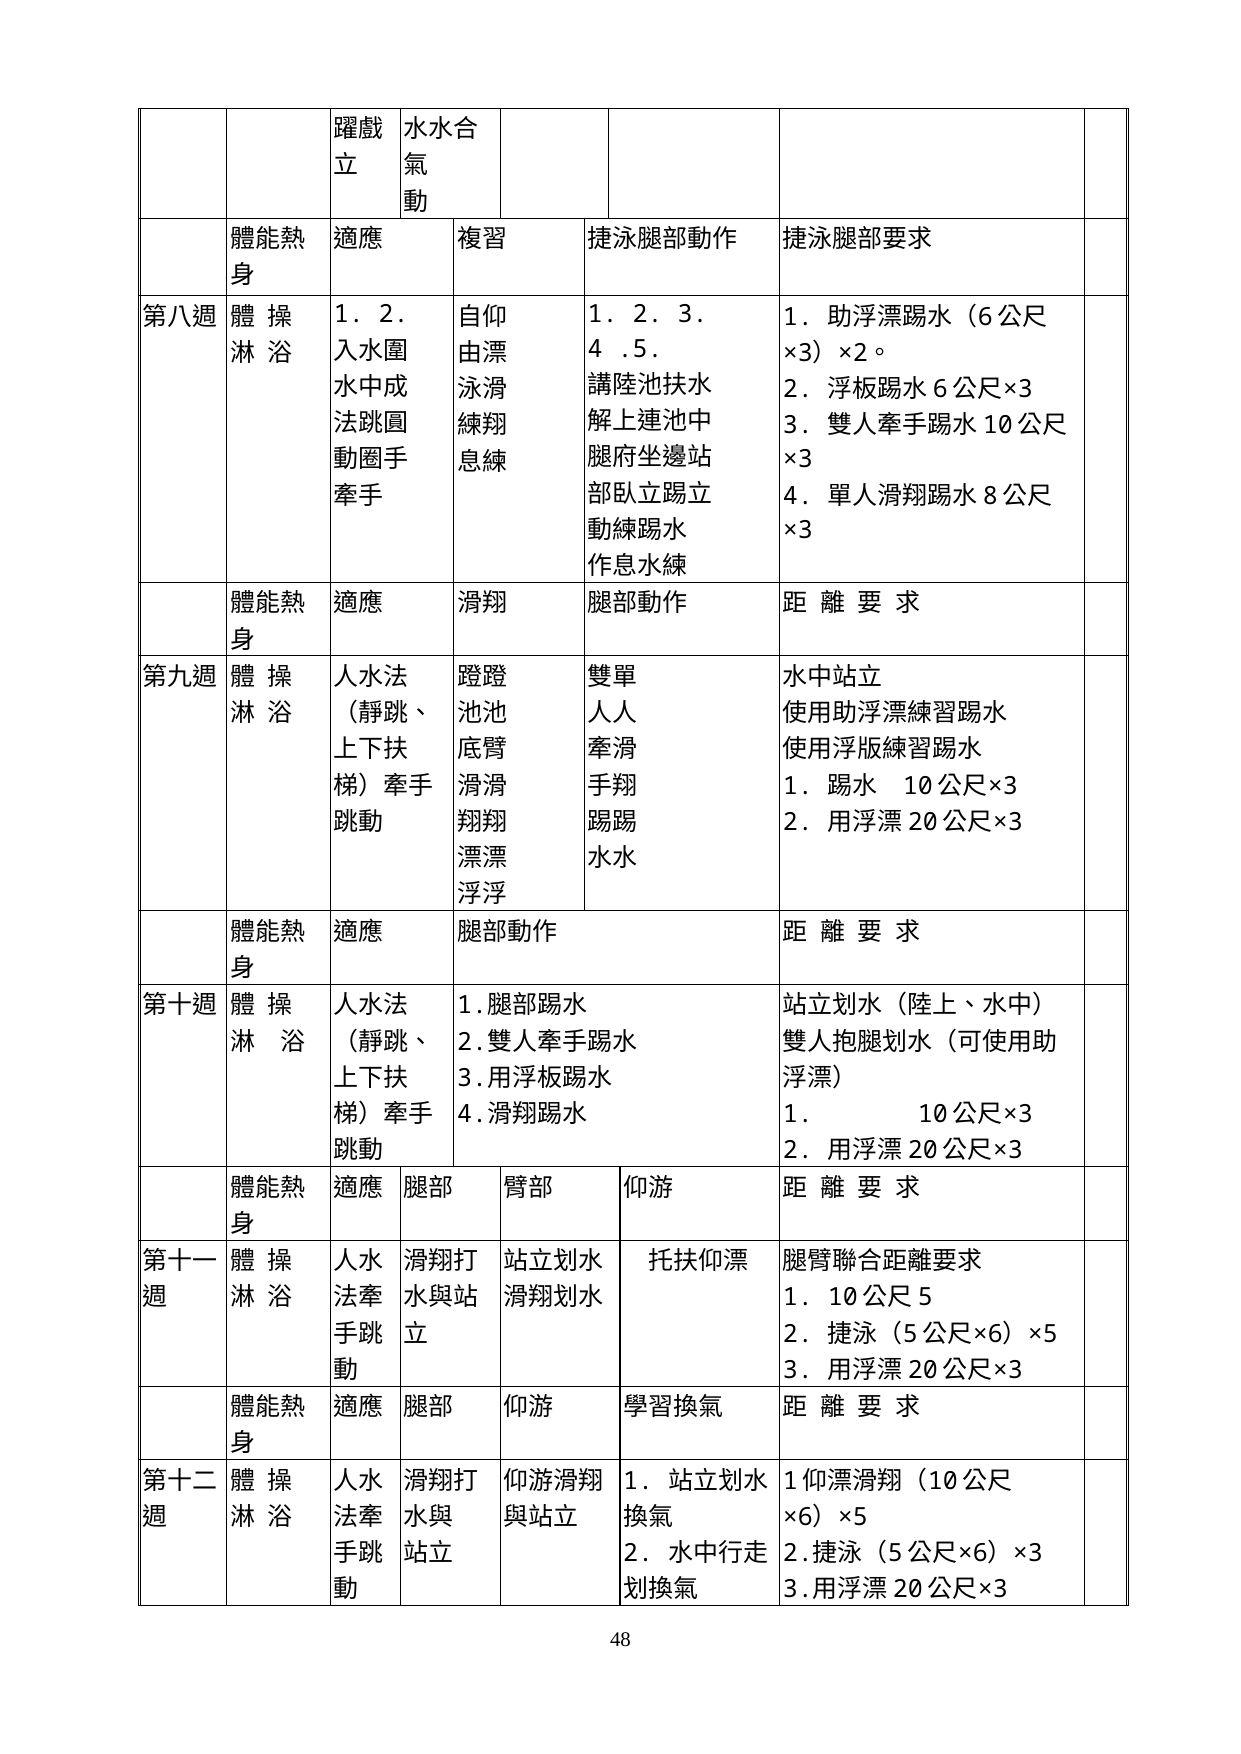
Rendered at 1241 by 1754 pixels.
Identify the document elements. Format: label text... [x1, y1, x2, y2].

table_cell [141, 583, 226, 655]
table_cell [1085, 1460, 1126, 1605]
table_cell 腿部動作 [454, 911, 779, 984]
table_cell 自仰 由漂 泳滑 練翔 息練 [454, 296, 584, 582]
table_cell 捷泳腿部動作 [585, 219, 779, 295]
table_cell 體能熱身 [227, 1167, 330, 1239]
table_cell [1085, 219, 1126, 295]
table_cell 托扶仰漂 [621, 1241, 779, 1386]
table_cell 體 操 淋 浴 [227, 985, 330, 1166]
table_cell 1. 助浮漂踢水（6公尺×3）×2。 2. 浮板踢水6公尺×3 3. 雙人牽手踢水10公尺×3 4. 單人滑翔踢水8公尺×3 [780, 296, 1084, 582]
table_cell 水中站立 使用助浮漂練習踢水 使用浮版練習踢水 1. 踢水 10公尺×3 2. 用浮漂20公尺×3 [780, 656, 1084, 910]
table_cell 適應 [331, 1167, 400, 1239]
table_cell 人水法牽手跳動 [331, 1241, 400, 1386]
table_cell [501, 109, 608, 217]
table_cell 體能熱身 [227, 1387, 330, 1459]
table_cell 1仰漂滑翔（10公尺×6）×5 2.捷泳（5公尺×6）×3 3.用浮漂20公尺×3 [780, 1460, 1084, 1605]
table_cell [1085, 1167, 1126, 1239]
table_cell 體能熱身 [227, 911, 330, 984]
table_cell [1085, 911, 1126, 984]
table_cell [141, 1387, 226, 1459]
table_cell 適應 [331, 219, 453, 295]
table_cell 人水法牽手跳動 [331, 1460, 400, 1605]
table_cell 滑翔打水與 站立 [401, 1460, 500, 1605]
table_cell 仰游 [501, 1387, 619, 1459]
table_cell 人水法（靜跳、上下扶梯）牽手跳動 [331, 656, 453, 910]
table_cell 站立划水（陸上、水中） 雙人抱腿划水（可使用助浮漂） 1. 10公尺×3 2. 用浮漂20公尺×3 [780, 985, 1084, 1166]
table_cell [141, 109, 226, 217]
table_cell 第十二週 [141, 1460, 226, 1605]
table_cell 1. 2. 入水圍 水中成 法跳圓 動圈手 牽手 [331, 296, 453, 582]
table_cell 仰游 [621, 1167, 779, 1239]
table_cell 腿部 [401, 1387, 500, 1459]
table_cell [609, 109, 779, 217]
table_cell 躍戲立 [331, 109, 400, 217]
table_cell 1. 2. 3. 4 .5. 講陸池扶水 解上連池中 腿府坐邊站 部臥立踢立 動練踢水 作息水練 [585, 296, 779, 582]
table_cell 學習換氣 [621, 1387, 779, 1459]
table_cell 滑翔 [454, 583, 584, 655]
table_cell 體能熱身 [227, 219, 330, 295]
table_cell 腿部動作 [585, 583, 779, 655]
table_cell 臂部 [501, 1167, 619, 1239]
table_cell 適應 [331, 583, 453, 655]
table_cell 捷泳腿部要求 [780, 219, 1084, 295]
table_cell 適應 [331, 911, 453, 984]
table_cell 雙單 人人 牽滑 手翔 踢踢 水水 [585, 656, 779, 910]
table_cell 適應 [331, 1387, 400, 1459]
table_cell [1085, 583, 1126, 655]
table_cell 距 離 要 求 [780, 583, 1084, 655]
table_cell [141, 1167, 226, 1239]
table_cell 距 離 要 求 [780, 1387, 1084, 1459]
table_cell [227, 109, 330, 217]
table_cell 第九週 [141, 656, 226, 910]
table_cell [1085, 985, 1126, 1166]
table_cell [1085, 296, 1126, 582]
table_cell 站立划水 滑翔划水 [501, 1241, 619, 1386]
table_cell 仰游滑翔與站立 [501, 1460, 619, 1605]
table_cell 第八週 [141, 296, 226, 582]
table_cell 第十週 [141, 985, 226, 1166]
table_cell [1085, 1241, 1126, 1386]
table_cell 體 操 淋 浴 [227, 656, 330, 910]
table_cell 腿部 [401, 1167, 500, 1239]
table_cell 體 操 淋 浴 [227, 296, 330, 582]
table_cell [1085, 1387, 1126, 1459]
table_cell 滑翔打水與站立 [401, 1241, 500, 1386]
table_cell [141, 911, 226, 984]
table_cell 水水合氣 動 [401, 109, 500, 217]
table_cell 複習 [454, 219, 584, 295]
table_cell 第十一週 [141, 1241, 226, 1386]
table_cell 蹬蹬 池池 底臂 滑滑 翔翔 漂漂 浮浮 [454, 656, 584, 910]
table_cell 距 離 要 求 [780, 1167, 1084, 1239]
table_cell 體 操 淋 浴 [227, 1460, 330, 1605]
table_cell [1085, 656, 1126, 910]
table_cell 人水法（靜跳、上下扶梯）牽手跳動 [331, 985, 453, 1166]
table_cell [780, 109, 1084, 217]
table_cell 腿臂聯合距離要求 1. 10公尺5 2. 捷泳（5公尺×6）×5 3. 用浮漂20公尺×3 [780, 1241, 1084, 1386]
table_cell 體能熱身 [227, 583, 330, 655]
table_cell [141, 219, 226, 295]
table_cell 距 離 要 求 [780, 911, 1084, 984]
table_cell 1.腿部踢水 2.雙人牽手踢水 3.用浮板踢水 4.滑翔踢水 [454, 985, 779, 1166]
table_cell [1085, 109, 1126, 217]
table_cell 體 操 淋 浴 [227, 1241, 330, 1386]
table_cell 1. 站立划水換氣 2. 水中行走划換氣 [621, 1460, 779, 1605]
